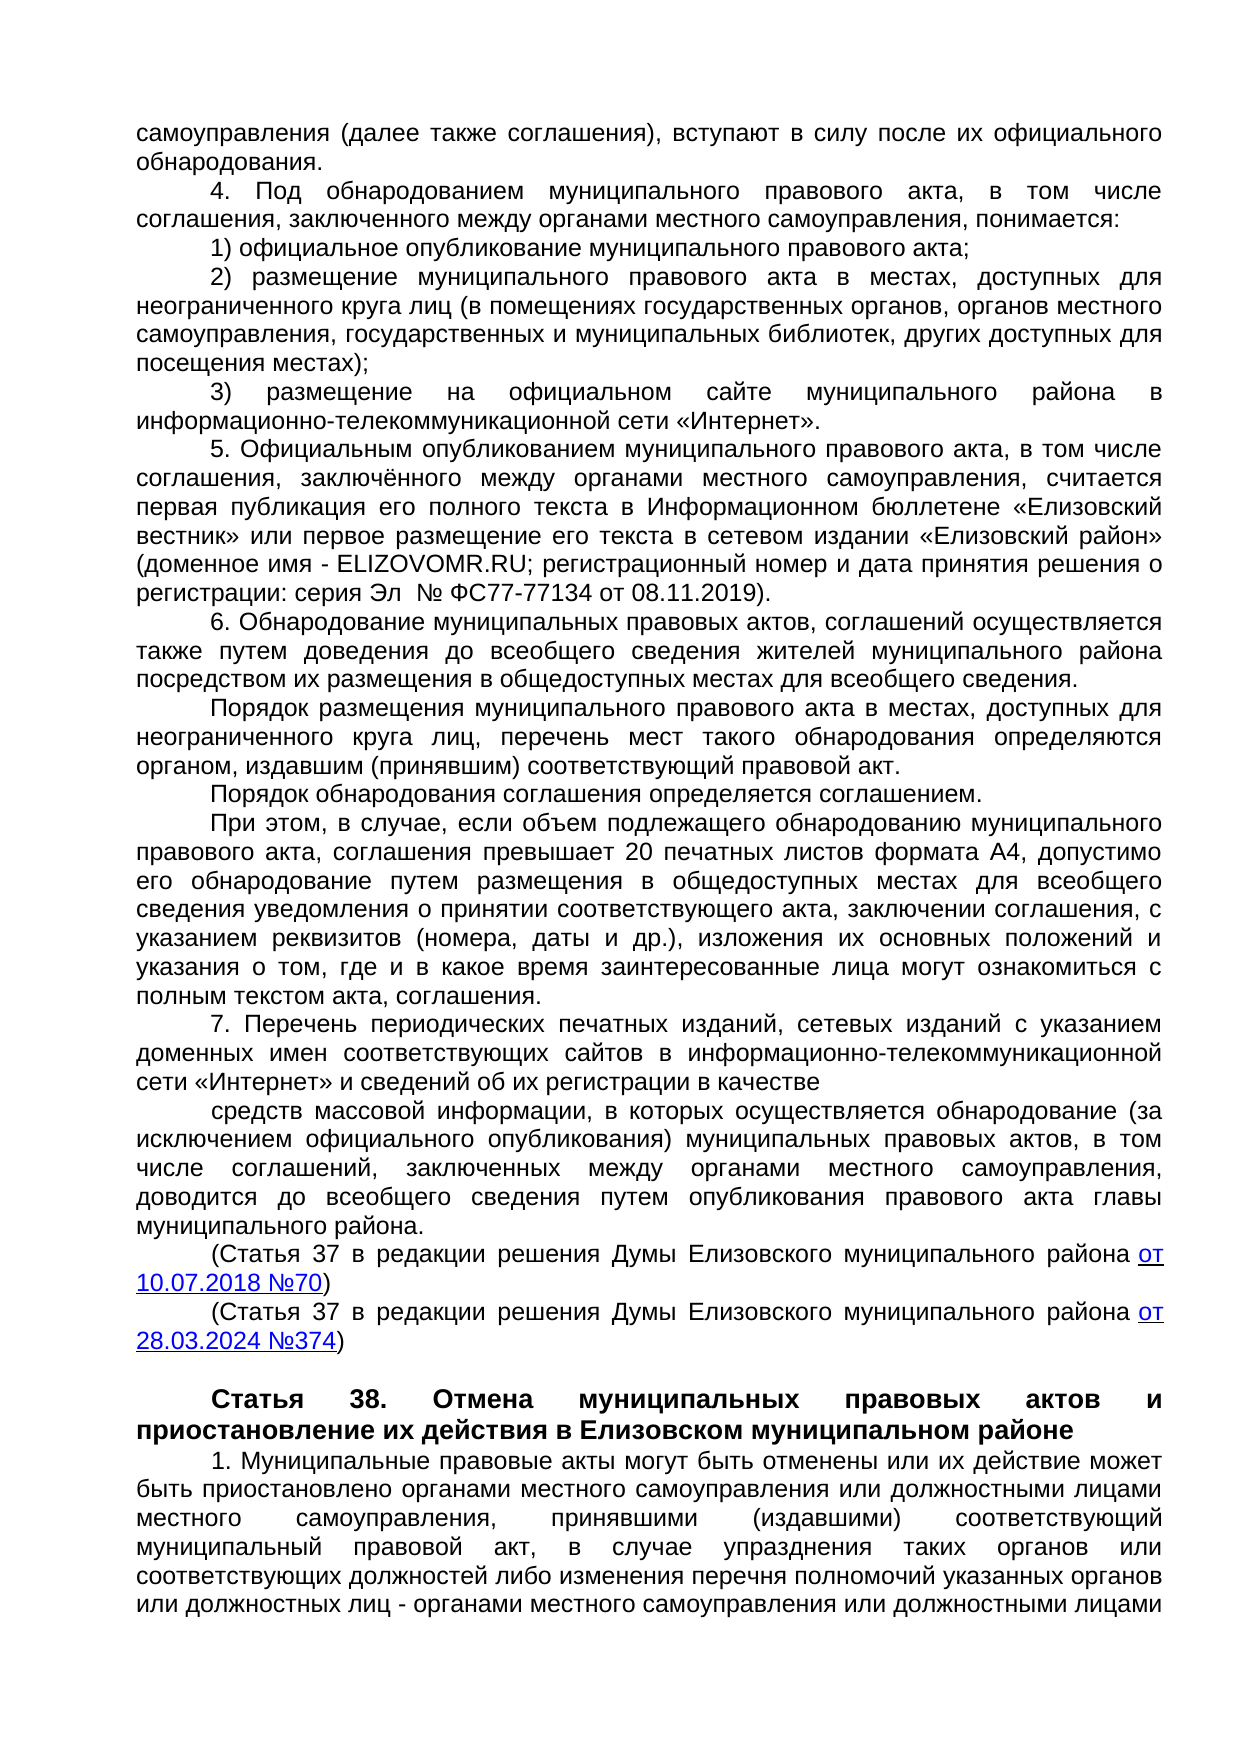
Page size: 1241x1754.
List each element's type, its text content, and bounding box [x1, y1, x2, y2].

text Порядок обнародования соглашения определяется соглашением. [136, 779, 1163, 808]
text самоуправления (далее также соглашения), вступают в силу после их официального обнародования. [136, 118, 1163, 176]
text Порядок размещения муниципального правового акта в местах, доступных для неограниченного круга лиц, перечень мест такого обнародования определяются органом, издавшим (принявшим) соответствующий правовой акт. [136, 693, 1163, 779]
text 3) размещение на официальном сайте муниципального района в информационно-телекоммуникационной сети «Интернет». [136, 377, 1163, 434]
text средств массовой информации, в которых осуществляется обнародование (за исключением официального опубликования) муниципальных правовых актов, в том числе соглашений, заключенных между органами местного самоуправления, доводится до всеобщего сведения путем опубликования правового акта главы муниципального района. [136, 1096, 1163, 1239]
text 1. Муниципальные правовые акты могут быть отменены или их действие может быть приостановлено органами местного самоуправления или должностными лицами местного самоуправления, принявшими (издавшими) соответствующий муниципальный правовой акт, в случае упразднения таких органов или соответствующих должностей либо изменения перечня полномочий указанных органов или должностных лиц - органами местного самоуправления или должностными лицами [136, 1446, 1163, 1618]
text (Статья 37 в редакции решения Думы Елизовского муниципального района от 28.03.2024 №374) [136, 1297, 1163, 1354]
text 5. Официальным опубликованием муниципального правового акта, в том числе соглашения, заключённого между органами местного самоуправления, считается первая публикация его полного текста в Информационном бюллетене «Елизовский вестник» или первое размещение его текста в сетевом издании «Елизовский район» (доменное имя - ELIZOVOMR.RU; регистрационный номер и дата принятия решения о регистрации: серия Эл № ФС77-77134 от 08.11.2019). [136, 434, 1163, 607]
text 2) размещение муниципального правового акта в местах, доступных для неограниченного круга лиц (в помещениях государственных органов, органов местного самоуправления, государственных и муниципальных библиотек, других доступных для посещения местах); [136, 262, 1163, 377]
text При этом, в случае, если объем подлежащего обнародованию муниципального правового акта, соглашения превышает 20 печатных листов формата А4, допустимо его обнародование путем размещения в общедоступных местах для всеобщего сведения уведомления о принятии соответствующего акта, заключении соглашения, с указанием реквизитов (номера, даты и др.), изложения их основных положений и указания о том, где и в какое время заинтересованные лица могут ознакомиться с полным текстом акта, соглашения. [136, 808, 1163, 1009]
text Статья 38. Отмена муниципальных правовых актов и приостановление их действия в Елизовском муниципальном районе [136, 1383, 1163, 1446]
text 1) официальное опубликование муниципального правового акта; [136, 233, 1163, 262]
text 4. Под обнародованием муниципального правового акта, в том числе соглашения, заключенного между органами местного самоуправления, понимается: [136, 176, 1163, 233]
text (Статья 37 в редакции решения Думы Елизовского муниципального района от 10.07.2018 №70) [136, 1239, 1163, 1297]
text 6. Обнародование муниципальных правовых актов, соглашений осуществляется также путем доведения до всеобщего сведения жителей муниципального района посредством их размещения в общедоступных местах для всеобщего сведения. [136, 607, 1163, 693]
text 7. Перечень периодических печатных изданий, сетевых изданий с указанием доменных имен соответствующих сайтов в информационно-телекоммуникационной сети «Интернет» и сведений об их регистрации в качестве [136, 1009, 1163, 1096]
